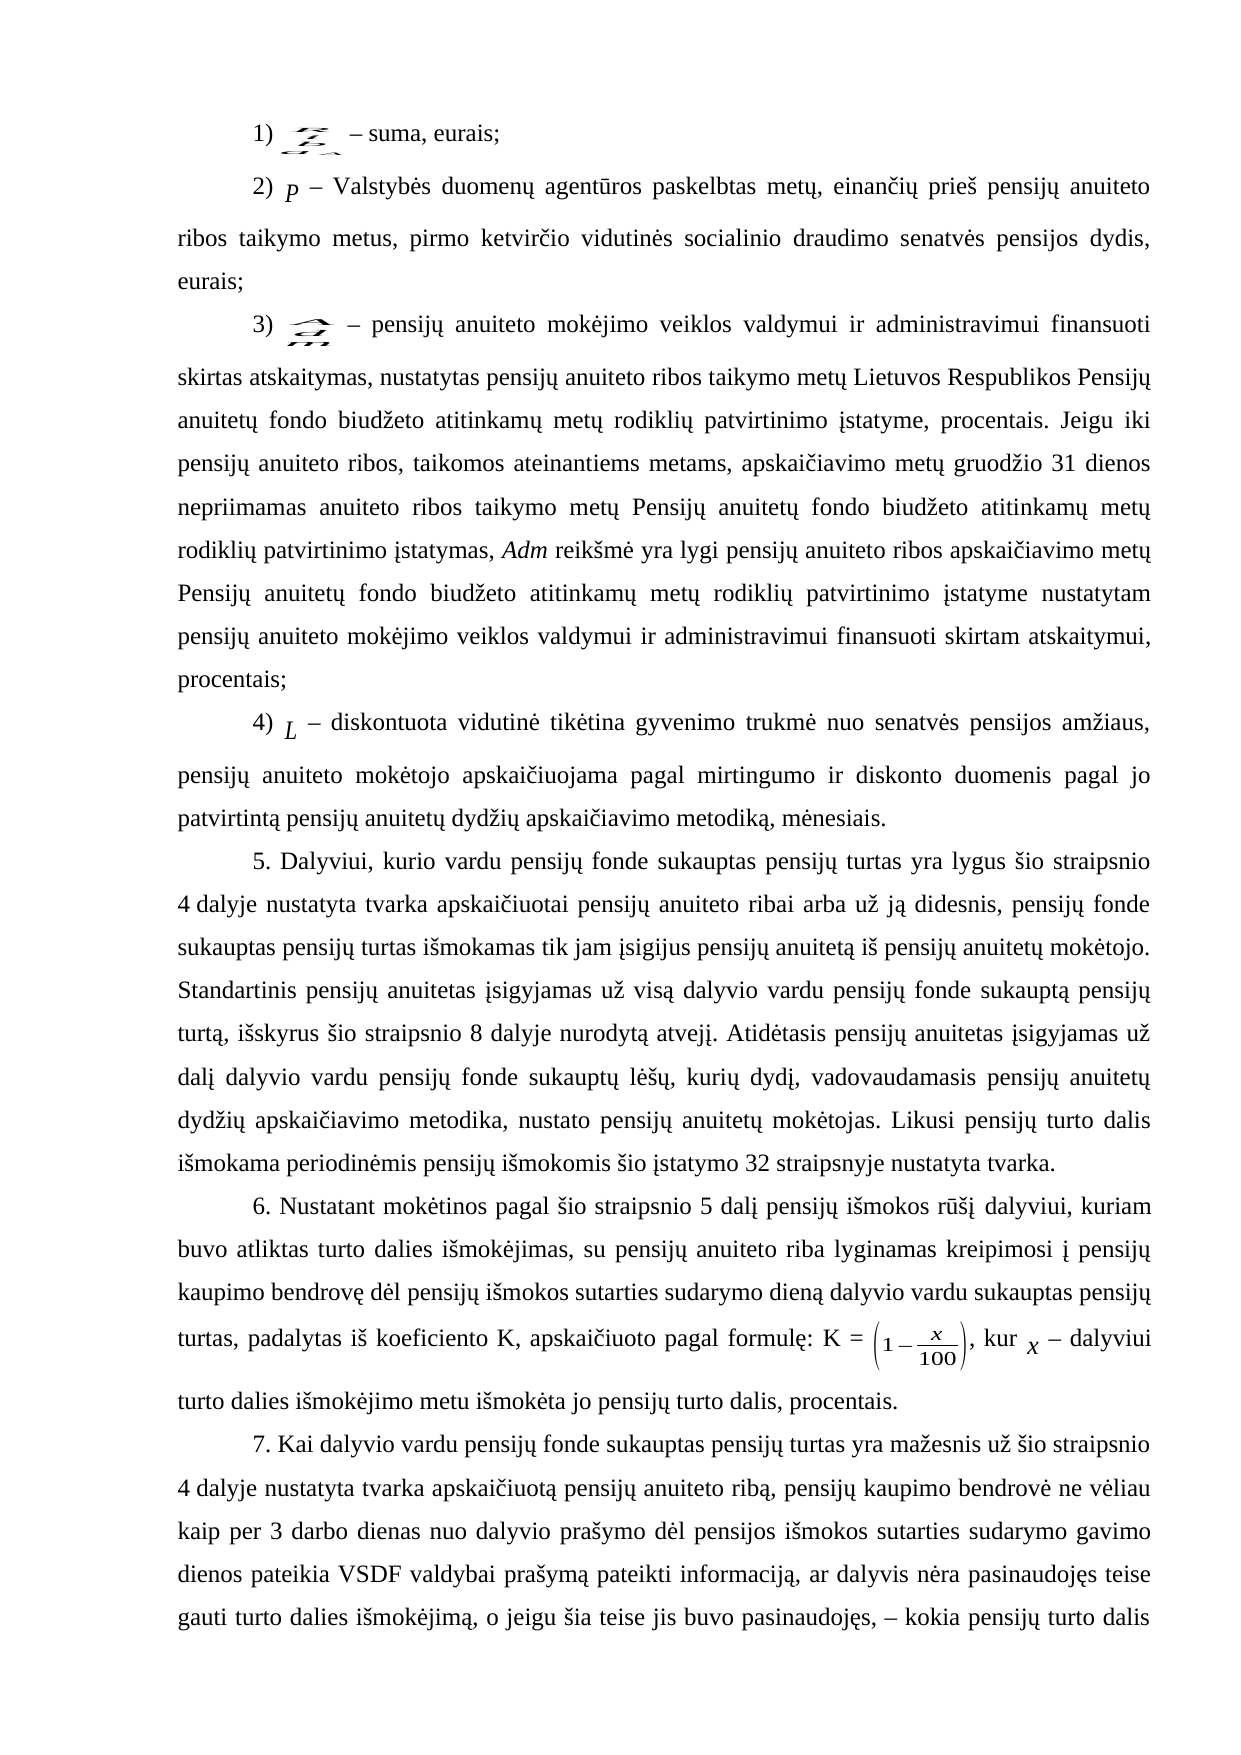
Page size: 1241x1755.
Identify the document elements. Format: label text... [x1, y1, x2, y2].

text 7. Kai dalyvio vardu pensijų fonde sukauptas pensijų turtas yra mažesnis už šio straipsnio 4 dalyje nustatyta tvarka apskaičiuotą pensijų anuiteto ribą, pensijų kaupimo bendrovė ne vėliau kaip per 3 darbo dienas nuo dalyvio prašymo dėl pensijos išmokos sutarties sudarymo gavimo dienos pateikia VSDF valdybai prašymą pateikti informaciją, ar dalyvis nėra pasinaudojęs teise gauti turto dalies išmokėjimą, o jeigu šia teise jis buvo pasinaudojęs, – kokia pensijų turto dalis [177, 1429, 1152, 1631]
text 1) – suma, eurais; [177, 118, 1152, 156]
text 5. Dalyviui, kurio vardu pensijų fonde sukauptas pensijų turtas yra lygus šio straipsnio 4 dalyje nustatyta tvarka apskaičiuotai pensijų anuiteto ribai arba už ją didesnis, pensijų fonde sukauptas pensijų turtas išmokamas tik jam įsigijus pensijų anuitetą iš pensijų anuitetų mokėtojo. Standartinis pensijų anuitetas įsigyjamas už visą dalyvio vardu pensijų fonde sukauptą pensijų turtą, išskyrus šio straipsnio 8 dalyje nurodytą atvejį. Atidėtasis pensijų anuitetas įsigyjamas už dalį dalyvio vardu pensijų fonde sukauptų lėšų, kurių dydį, vadovaudamasis pensijų anuitetų dydžių apskaičiavimo metodika, nustato pensijų anuitetų mokėtojas. Likusi pensijų turto dalis išmokama periodinėmis pensijų išmokomis šio įstatymo 32 straipsnyje nustatyta tvarka. [177, 846, 1152, 1177]
text 3) – pensijų anuiteto mokėjimo veiklos valdymui ir administravimui finansuoti skirtas atskaitymas, nustatytas pensijų anuiteto ribos taikymo metų Lietuvos Respublikos Pensijų anuitetų fondo biudžeto atitinkamų metų rodiklių patvirtinimo įstatyme, procentais. Jeigu iki pensijų anuiteto ribos, taikomos ateinantiems metams, apskaičiavimo metų gruodžio 31 dienos nepriimamas anuiteto ribos taikymo metų Pensijų anuitetų fondo biudžeto atitinkamų metų rodiklių patvirtinimo įstatymas, Adm reikšmė yra lygi pensijų anuiteto ribos apskaičiavimo metų Pensijų anuitetų fondo biudžeto atitinkamų metų rodiklių patvirtinimo įstatyme nustatytam pensijų anuiteto mokėjimo veiklos valdymui ir administravimui finansuoti skirtam atskaitymui, procentais; [177, 309, 1152, 693]
text 2) – Valstybės duomenų agentūros paskelbtas metų, einančių prieš pensijų anuiteto ribos taikymo metus, pirmo ketvirčio vidutinės socialinio draudimo senatvės pensijos dydis, eurais; [177, 171, 1152, 295]
text 6. Nustatant mokėtinos pagal šio straipsnio 5 dalį pensijų išmokos rūšį dalyviui, kuriam buvo atliktas turto dalies išmokėjimas, su pensijų anuiteto riba lyginamas kreipimosi į pensijų kaupimo bendrovę dėl pensijų išmokos sutarties sudarymo dieną dalyvio vardu sukauptas pensijų turtas, padalytas iš koeficiento K, apskaičiuoto pagal formulę: K = , kur – dalyviui turto dalies išmokėjimo metu išmokėta jo pensijų turto dalis, procentais. [177, 1191, 1152, 1415]
text 4) – diskontuota vidutinė tikėtina gyvenimo trukmė nuo senatvės pensijos amžiaus, pensijų anuiteto mokėtojo apskaičiuojama pagal mirtingumo ir diskonto duomenis pagal jo patvirtintą pensijų anuitetų dydžių apskaičiavimo metodiką, mėnesiais. [177, 707, 1152, 832]
